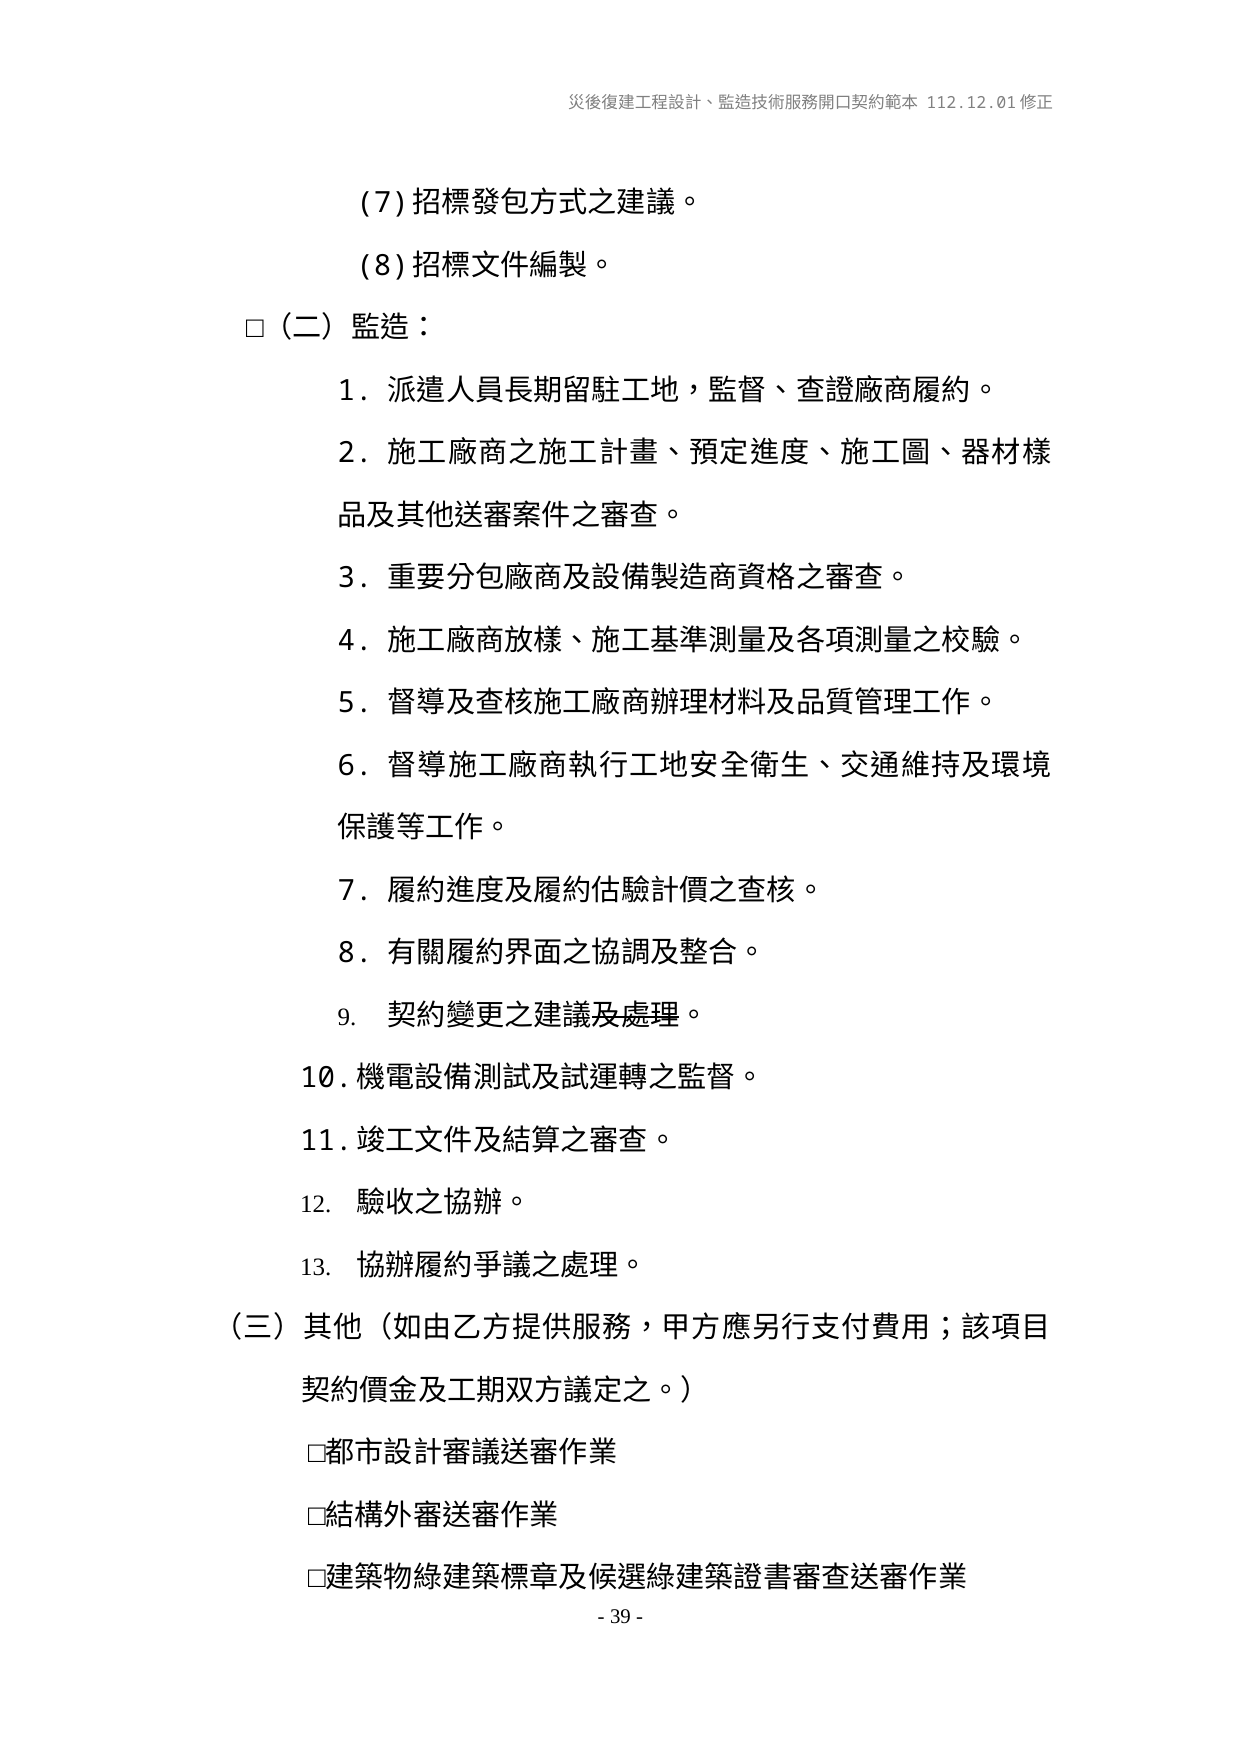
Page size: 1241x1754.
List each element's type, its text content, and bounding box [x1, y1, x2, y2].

list 施工廠商放樣、施工基準測量及各項測量之校驗。 [337, 596, 1053, 658]
text □建築物綠建築標章及候選綠建築證書審查送審作業 [198, 1533, 1053, 1596]
text □（二）監造： [187, 283, 1053, 346]
list 重要分包廠商及設備製造商資格之審查。 [337, 533, 1053, 596]
list 契約變更之建議及處理。 [337, 971, 1053, 1033]
list 招標文件編製。 [356, 221, 1053, 283]
list 督導施工廠商執行工地安全衛生、交通維持及環境保護等工作。 [337, 721, 1053, 846]
list 協辦履約爭議之處理。 [300, 1221, 1053, 1283]
list 施工廠商之施工計畫、預定進度、施工圖、器材樣品及其他送審案件之審查。 [337, 408, 1053, 533]
text □結構外審送審作業 [198, 1471, 1053, 1533]
list 機電設備測試及試運轉之監督。 [300, 1033, 1053, 1096]
list 有關履約界面之協調及整合。 [337, 908, 1053, 971]
text □都市設計審議送審作業 [198, 1408, 1053, 1471]
list 竣工文件及結算之審查。 [300, 1096, 1053, 1158]
list 督導及查核施工廠商辦理材料及品質管理工作。 [337, 658, 1053, 721]
list 履約進度及履約估驗計價之查核。 [337, 846, 1053, 908]
list 派遣人員長期留駐工地，監督、查證廠商履約。 [337, 346, 1053, 408]
list 驗收之協辦。 [300, 1158, 1053, 1221]
text （三）其他（如由乙方提供服務，甲方應另行支付費用；該項目契約價金及工期双方議定之。） [214, 1283, 1053, 1408]
list 招標發包方式之建議。 [356, 158, 1053, 221]
